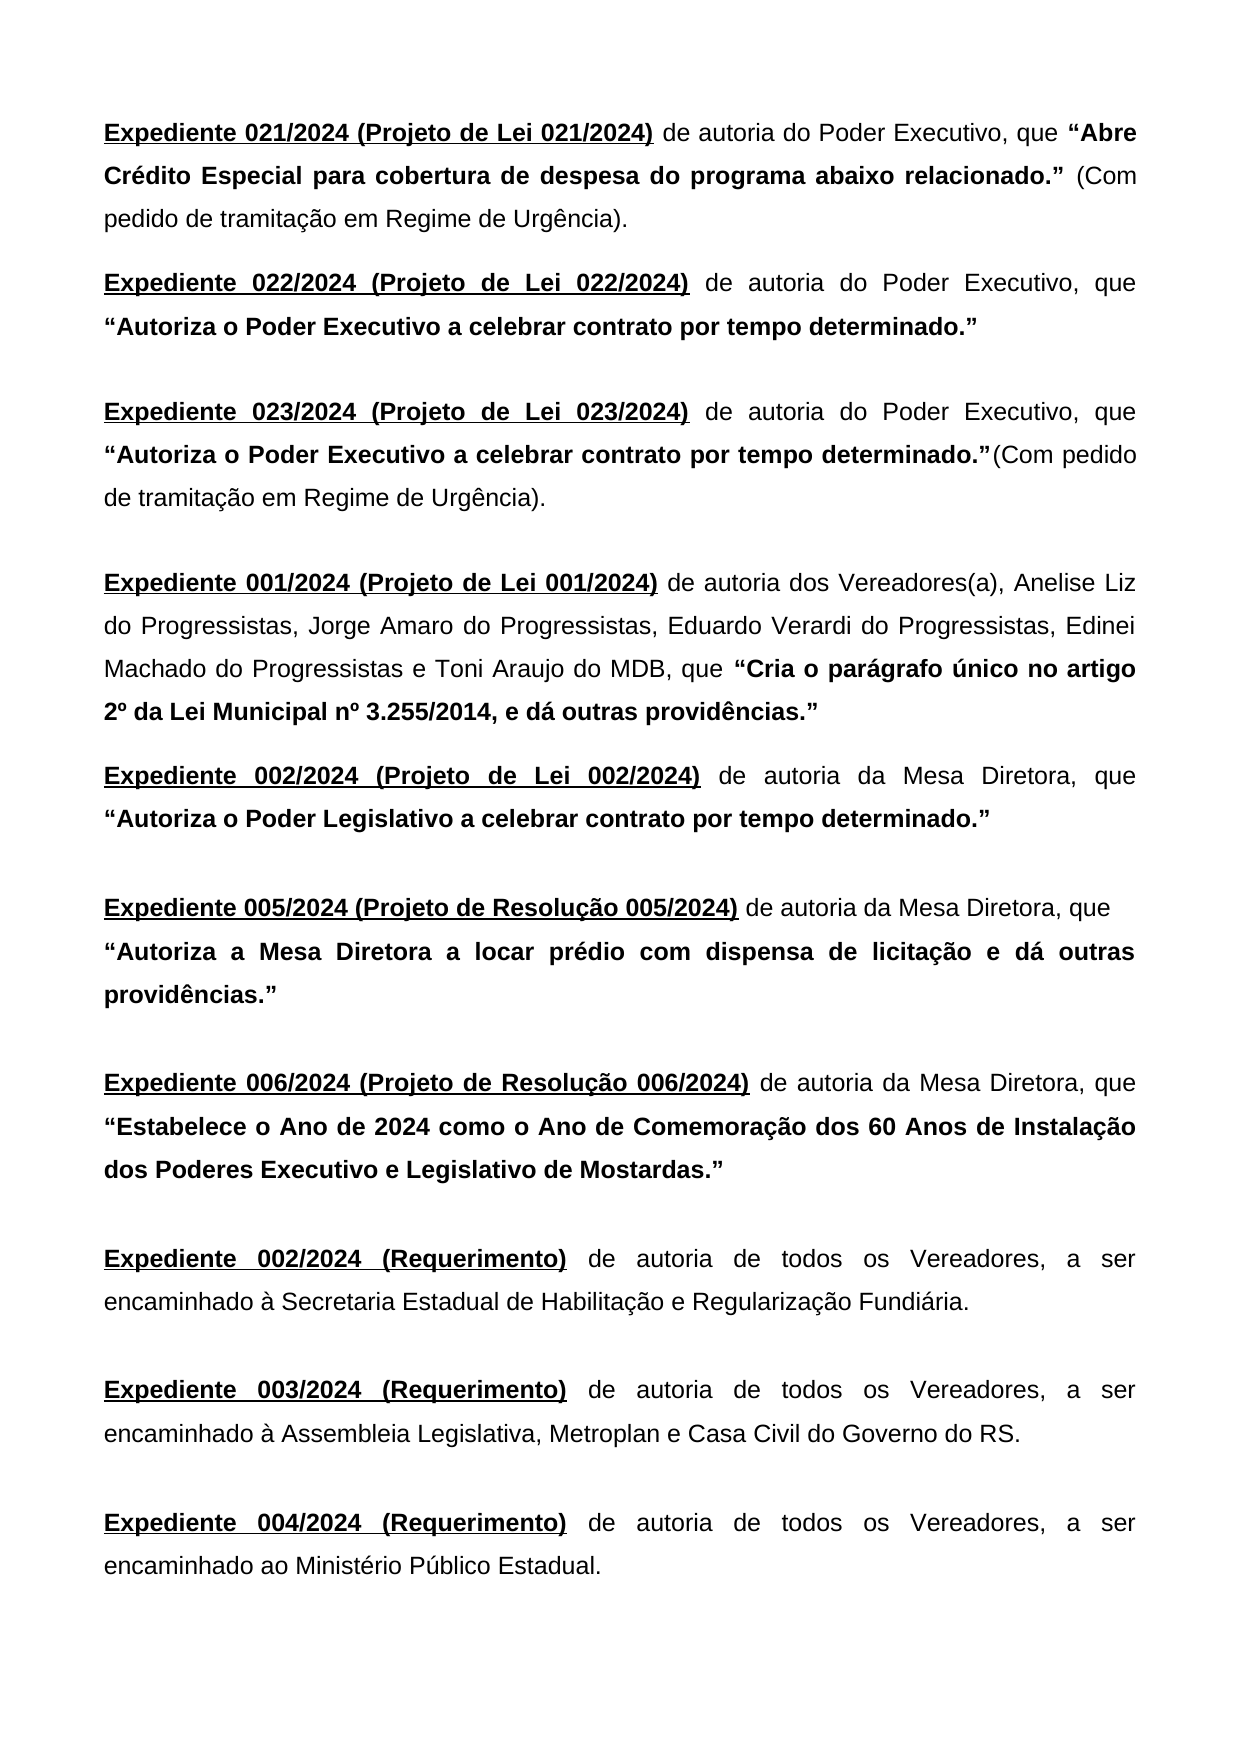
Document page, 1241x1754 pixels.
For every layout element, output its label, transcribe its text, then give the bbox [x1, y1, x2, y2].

text Expediente 021/2024 (Projeto de Lei 021/2024) de autoria do Poder Executivo, que “Abre Crédito Especial para cobertura de despesa do programa abaixo relacionado.” (Com pedido de tramitação em Regime de Urgência). [103, 118, 1137, 233]
text Expediente 002/2024 (Requerimento) de autoria de todos os Vereadores, a ser encaminhado à Secretaria Estadual de Habilitação e Regularização Fundiária. [103, 1243, 1137, 1315]
text Expediente 006/2024 (Projeto de Resolução 006/2024) de autoria da Mesa Diretora, que “Estabelece o Ano de 2024 como o Ano de Comemoração dos 60 Anos de Instalação dos Poderes Executivo e Legislativo de Mostardas.” [103, 1068, 1137, 1183]
text Expediente 023/2024 (Projeto de Lei 023/2024) de autoria do Poder Executivo, que “Autoriza o Poder Executivo a celebrar contrato por tempo determinado.”(Com pedido de tramitação em Regime de Urgência). [103, 397, 1137, 512]
text Expediente 001/2024 (Projeto de Lei 001/2024) de autoria dos Vereadores(a), Anelise Liz do Progressistas, Jorge Amaro do Progressistas, Eduardo Verardi do Progressistas, Edinei Machado do Progressistas e Toni Araujo do MDB, que “Cria o parágrafo único no artigo 2º da Lei Municipal nº 3.255/2014, e dá outras providências.” [103, 568, 1137, 726]
text Expediente 022/2024 (Projeto de Lei 022/2024) de autoria do Poder Executivo, que “Autoriza o Poder Executivo a celebrar contrato por tempo determinado.” [103, 268, 1137, 340]
text Expediente 004/2024 (Requerimento) de autoria de todos os Vereadores, a ser encaminhado ao Ministério Público Estadual. [103, 1507, 1137, 1579]
text “Autoriza a Mesa Diretora a locar prédio com dispensa de licitação e dá outras providências.” [103, 936, 1137, 1008]
text Expediente 002/2024 (Projeto de Lei 002/2024) de autoria da Mesa Diretora, que “Autoriza o Poder Legislativo a celebrar contrato por tempo determinado.” [103, 761, 1137, 833]
text Expediente 003/2024 (Requerimento) de autoria de todos os Vereadores, a ser encaminhado à Assembleia Legislativa, Metroplan e Casa Civil do Governo do RS. [103, 1376, 1137, 1447]
text Expediente 005/2024 (Projeto de Resolução 005/2024) de autoria da Mesa Diretora, que [103, 893, 1137, 922]
